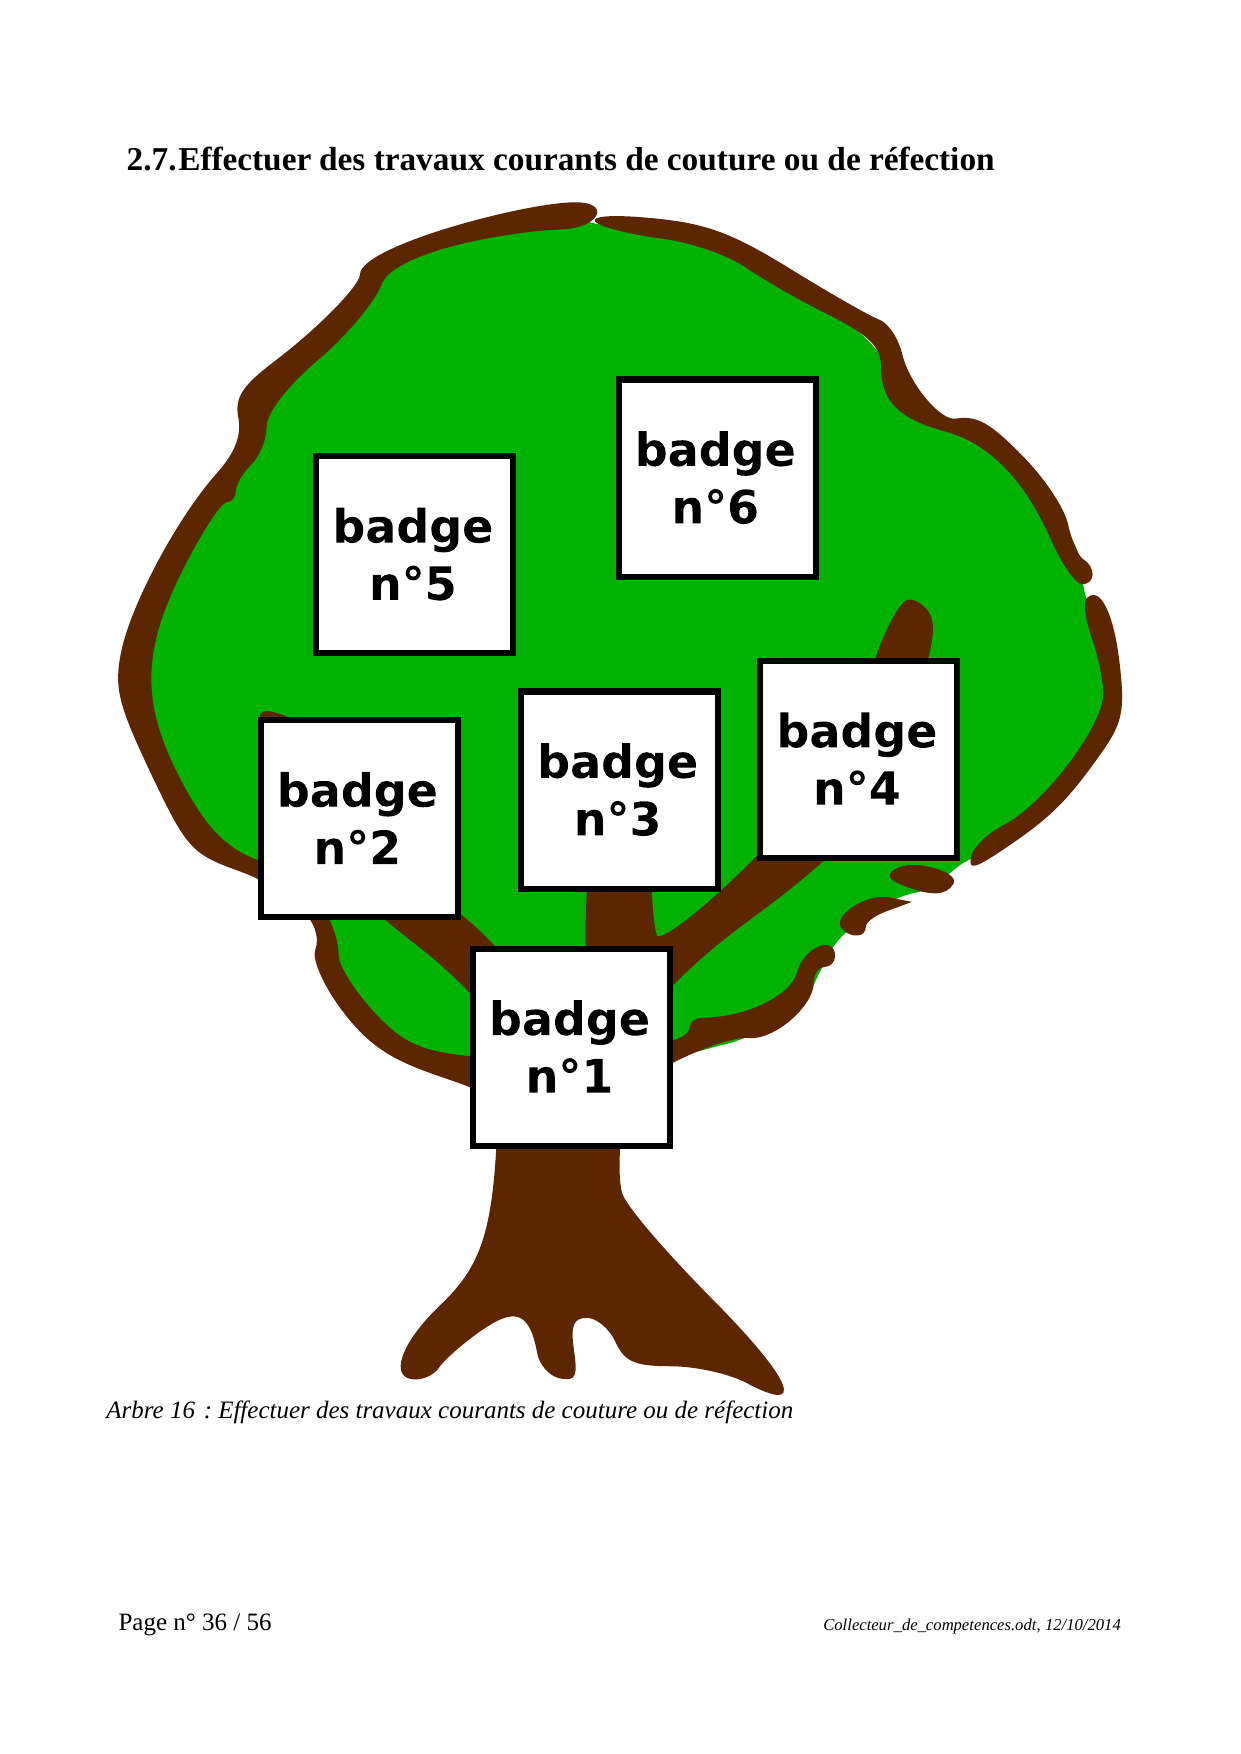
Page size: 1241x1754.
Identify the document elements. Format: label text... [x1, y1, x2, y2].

subtitle Effectuer des travaux courants de couture ou de réfection [118, 139, 1122, 177]
text Arbre 16 : Effectuer des travaux courants de couture ou de réfection [106, 202, 1134, 1424]
